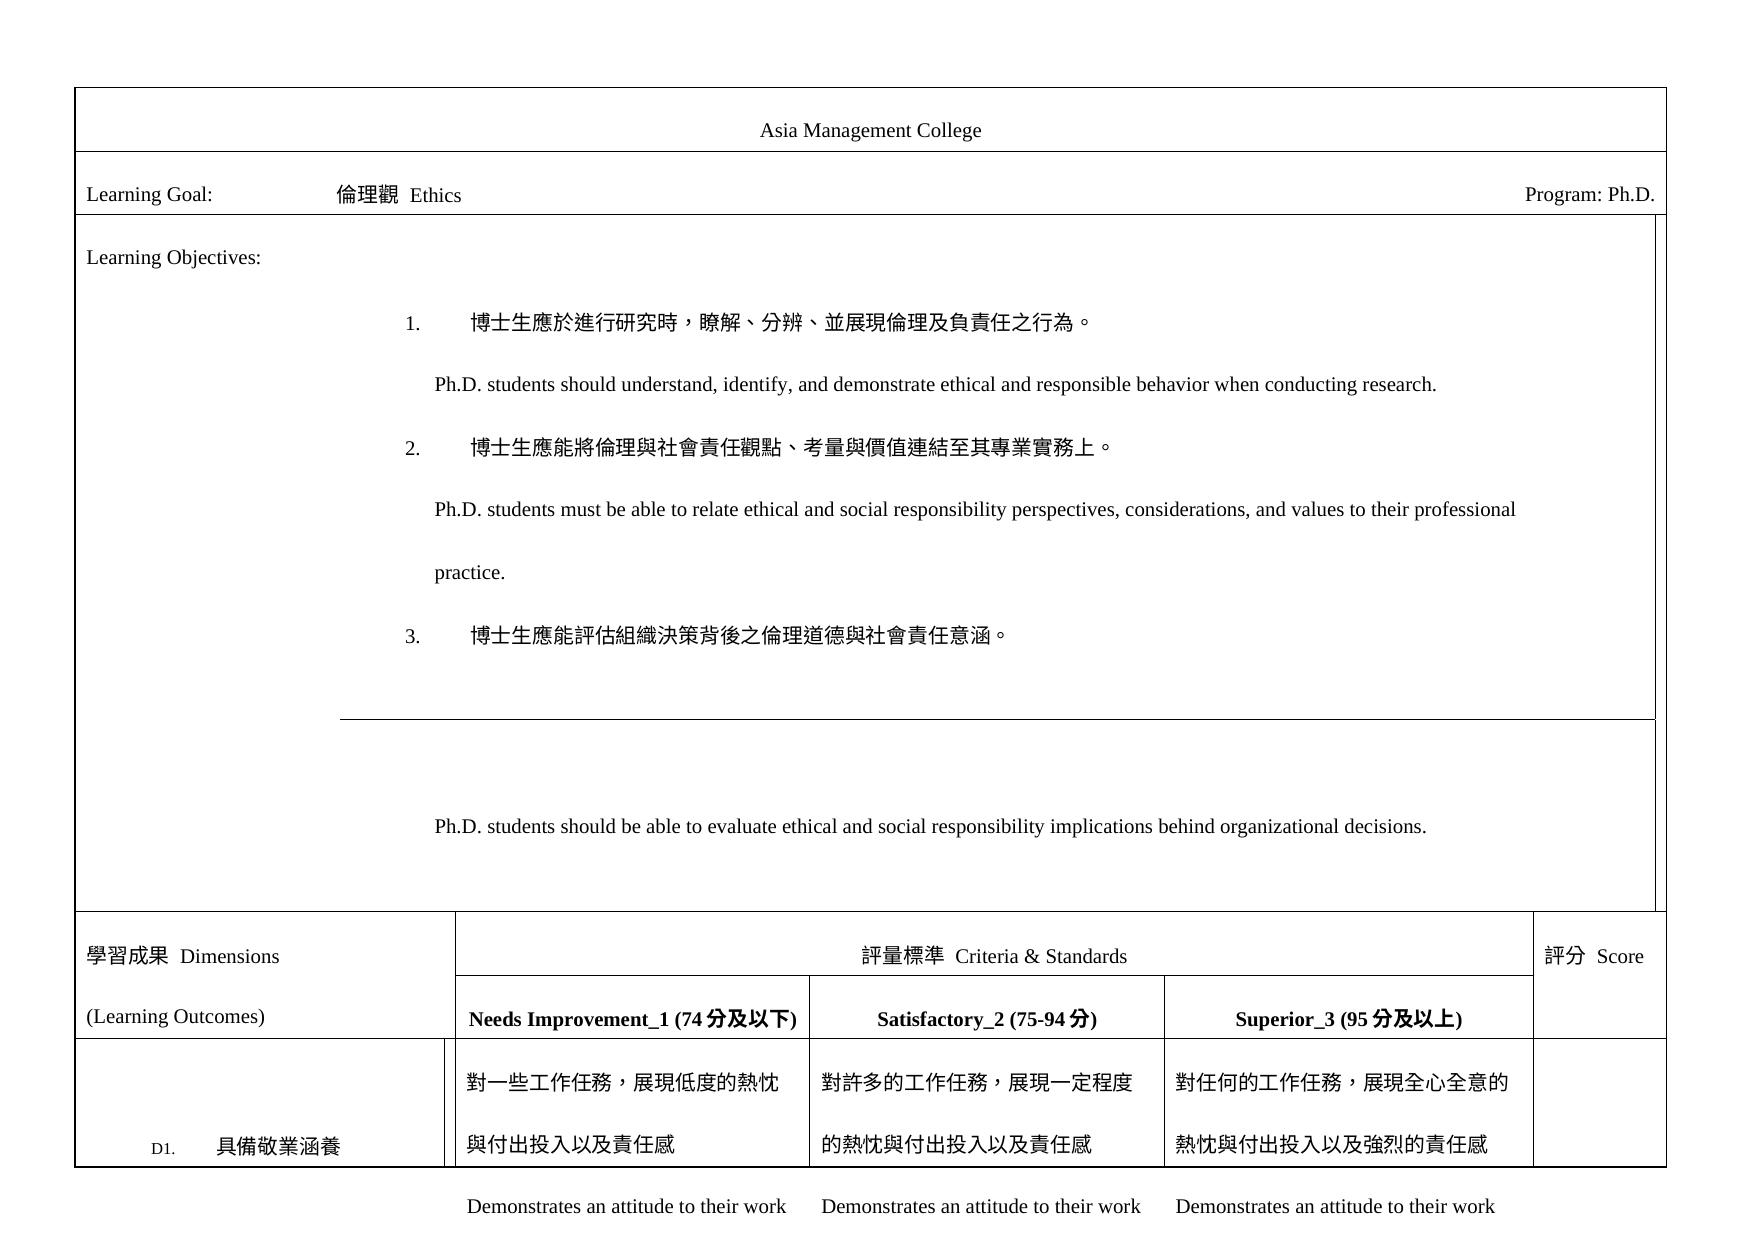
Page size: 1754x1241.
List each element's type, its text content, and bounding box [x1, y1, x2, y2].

table_cell 具備敬業涵養 Work ethic demonstration [76, 1039, 444, 1166]
table_cell Superior_3 (95分及以上) [1165, 976, 1533, 1038]
table_cell Learning Goal: [76, 152, 325, 214]
table_cell Satisfactory_2 (75-94分) [810, 976, 1164, 1038]
table_cell [1534, 1039, 1666, 1166]
table_cell Program: Ph.D. [1376, 152, 1666, 214]
table_cell 學習成果 Dimensions (Learning Outcomes) [76, 912, 455, 1038]
table_cell 具備敬業涵養 Work ethic demonstration [445, 1039, 455, 1166]
table_cell 評分 Score [1534, 912, 1666, 1038]
table_cell 對任何的工作任務，展現全心全意的熱忱與付出投入以及強烈的責任感 Demonstrates an attitude to their work that shows full passions and dedication, and a strong sense of responsibility for any work task (s)he does. [1165, 1039, 1533, 1166]
table_cell 倫理觀 Ethics [325, 152, 1376, 214]
table_cell Needs Improvement_1 (74分及以下) [456, 976, 809, 1038]
table_cell 博士生應於進行研究時，瞭解、分辨、並展現倫理及負責任之行為。 Ph.D. students should understand, identify, and demonstrate ethical and responsible behavior when conducting research. 博士生應能將倫理與社會責任觀點、考量與價值連結至其專業實務上。 Ph.D. students must be able to relate ethical and social responsibility perspectives, considerations, and values to their professional practice. 博士生應能評估組織決策背後之倫理道德與社會責任意涵。 Ph.D. students should be able to evaluate ethical and social responsibility implications behind organizational decisions. [325, 215, 1666, 911]
table_cell 評量標準 Criteria & Standards [456, 912, 1533, 975]
table_cell 對許多的工作任務，展現一定程度的熱忱與付出投入以及責任感 Demonstrates an attitude to their work that shows a certain passion, dedication, and sense of responsibility for many work task (s)he does. [810, 1039, 1164, 1166]
table_header Asia Management College [76, 88, 1666, 151]
table_cell 對一些工作任務，展現低度的熱忱與付出投入以及責任感 Demonstrates an attitude to their work that shows low passion, dedication, and sense of responsibility for some work task (s)he does. [456, 1039, 809, 1166]
table_cell Learning Objectives: [76, 215, 325, 911]
